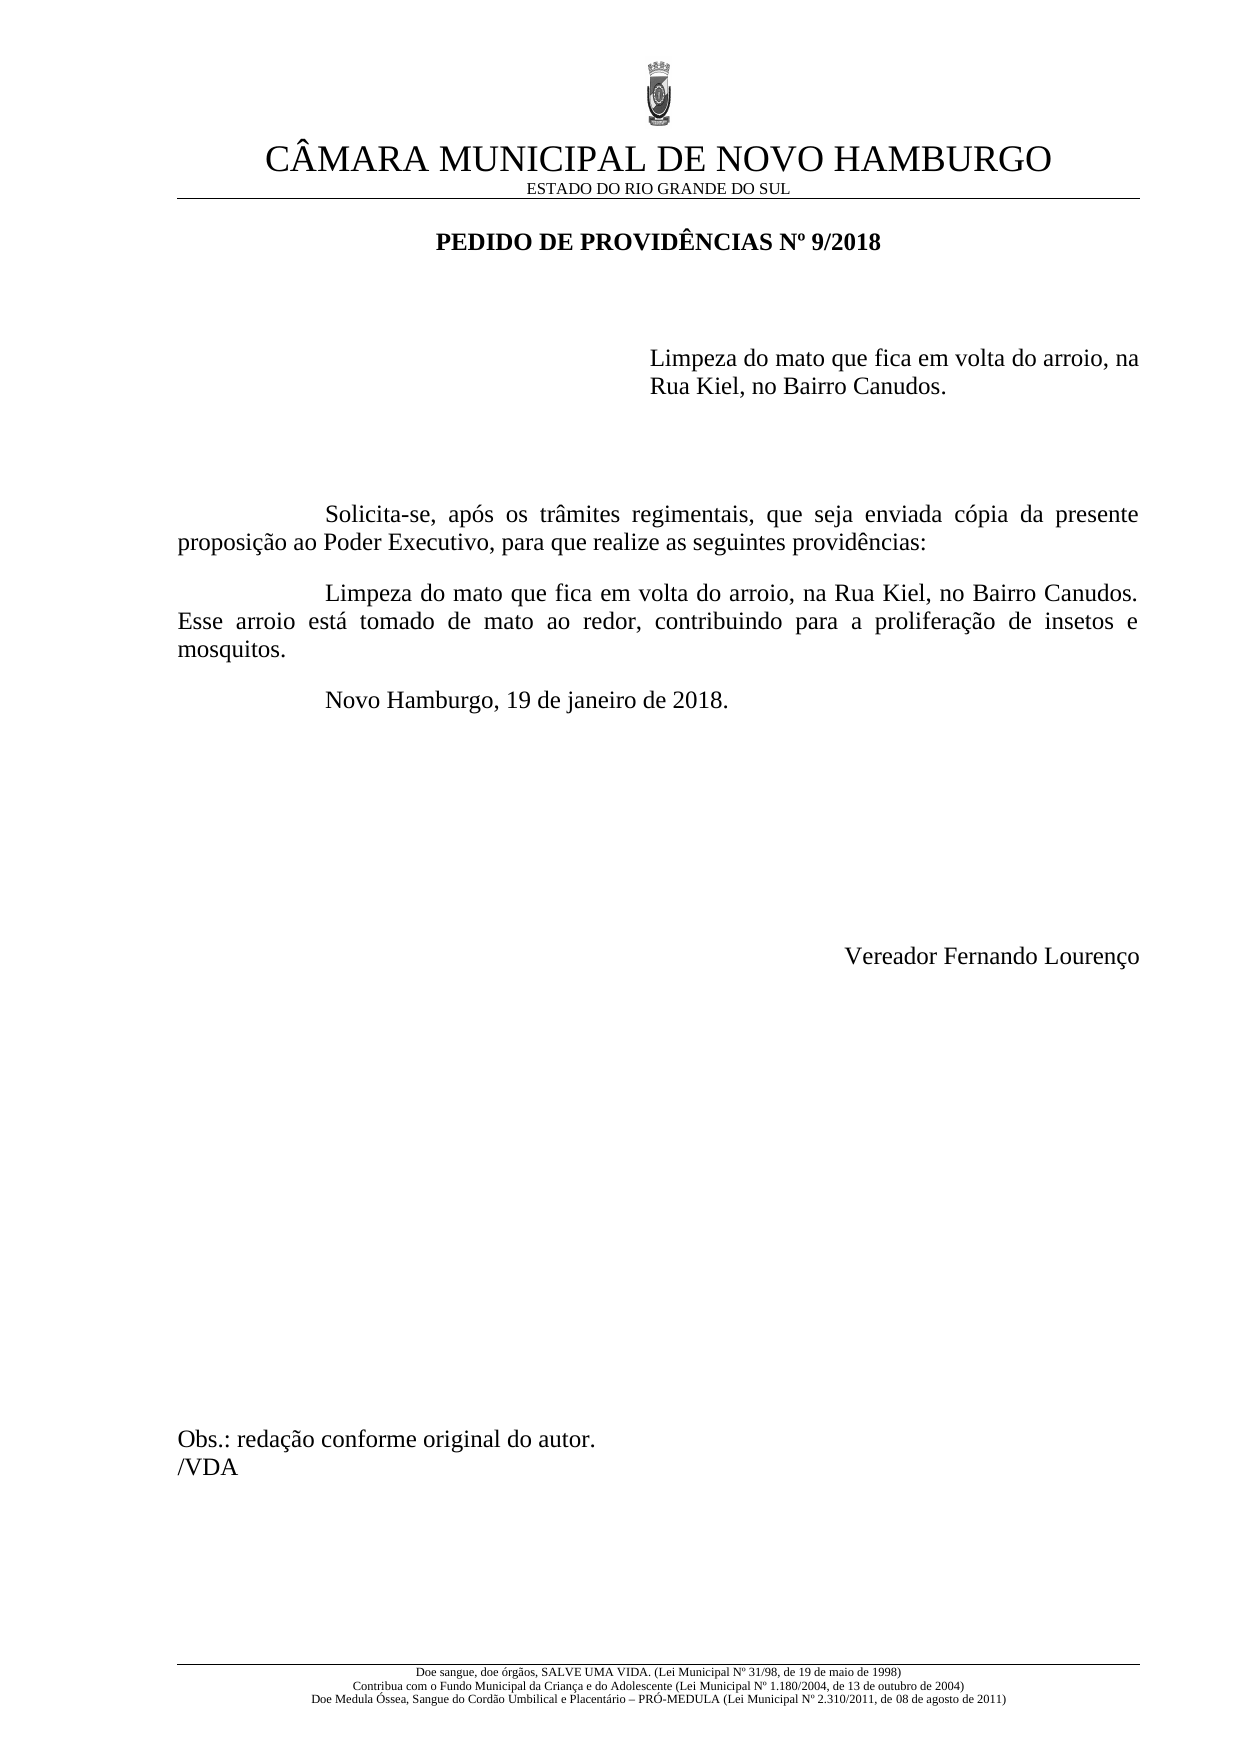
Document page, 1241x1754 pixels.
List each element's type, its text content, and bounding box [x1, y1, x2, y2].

text /VDA [177, 1453, 1140, 1480]
text Limpeza do mato que fica em volta do arroio, na Rua Kiel, no Bairro Canudos. [649, 344, 1140, 400]
text Novo Hamburgo, 19 de janeiro de 2018. [177, 686, 1140, 714]
text Vereador Fernando Lourenço [177, 942, 1140, 970]
text Limpeza do mato que fica em volta do arroio, na Rua Kiel, no Bairro Canudos. Esse arroio está tomado de mato ao redor, contribuindo para a proliferação de insetos e mosquitos. [177, 579, 1140, 662]
text Obs.: redação conforme original do autor. [177, 1425, 1140, 1453]
text PEDIDO DE PROVIDÊNCIAS Nº 9/2018 [177, 228, 1140, 256]
text Solicita-se, após os trâmites regimentais, que seja enviada cópia da presente proposição ao Poder Executivo, para que realize as seguintes providências: [177, 500, 1140, 556]
